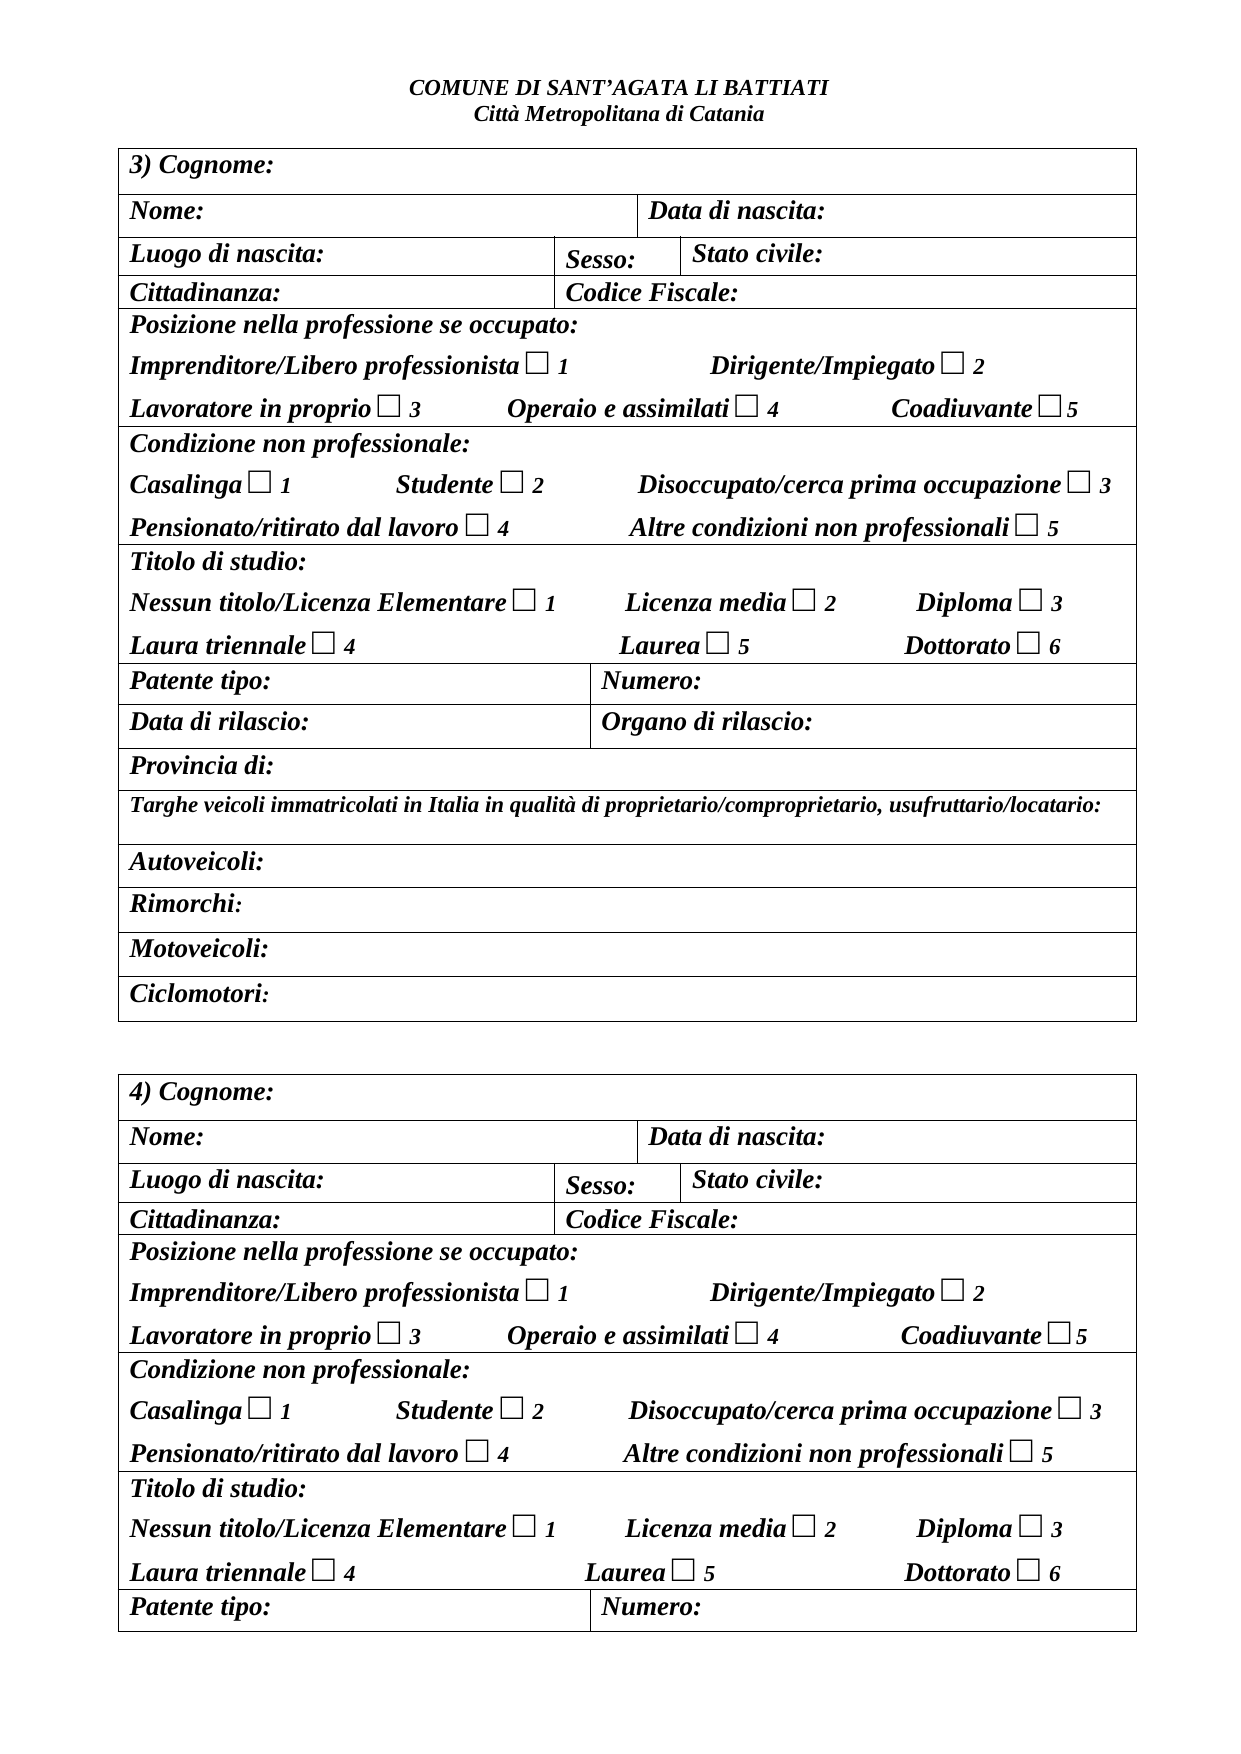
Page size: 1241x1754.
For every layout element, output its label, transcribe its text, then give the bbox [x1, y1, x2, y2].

table_cell Patente tipo: [119, 664, 590, 704]
table_cell Titolo di studio: Nessun titolo/Licenza Elementare □ 1 Licenza media □ 2 Diploma □ 3 Laura triennale □ 4 Laurea □ 5 Dottorato □ 6 [119, 545, 1136, 663]
table_cell Rimorchi: [119, 888, 1136, 931]
table_cell Autoveicoli: [119, 845, 1136, 887]
table_cell Codice Fiscale: [555, 1203, 1136, 1234]
table_cell Nome: [119, 1121, 637, 1163]
table_cell Condizione non professionale: Casalinga □ 1 Studente □ 2 Disoccupato/cerca prima occupazione □ 3 Pensionato/ritirato dal lavoro □ 4 Altre condizioni non professionali □ 5 [119, 427, 1136, 544]
table_header 4) Cognome: [119, 1075, 1136, 1120]
table_cell Patente tipo: [119, 1590, 590, 1631]
table_cell Motoveicoli: [119, 933, 1136, 976]
table_cell Sesso: [555, 1164, 680, 1202]
table_header 3) Cognome: [119, 149, 1136, 194]
table_cell Condizione non professionale: Casalinga □ 1 Studente □ 2 Disoccupato/cerca prima occupazione □ 3 Pensionato/ritirato dal lavoro □ 4 Altre condizioni non professionali □ 5 [119, 1353, 1136, 1471]
table_cell Posizione nella professione se occupato: Imprenditore/Libero professionista □ 1 Dirigente/Impiegato □ 2 Lavoratore in proprio □ 3 Operaio e assimilati □ 4 Coadiuvante □ 5 [119, 309, 1136, 426]
table_cell Cittadinanza: [119, 1203, 554, 1234]
table_cell Stato civile: [681, 238, 1136, 275]
table_cell Nome: [119, 195, 637, 236]
table_cell Posizione nella professione se occupato: Imprenditore/Libero professionista □ 1 Dirigente/Impiegato □ 2 Lavoratore in proprio □ 3 Operaio e assimilati □ 4 Coadiuvante □ 5 [119, 1235, 1136, 1352]
table_cell Cittadinanza: [119, 276, 554, 307]
table_cell Stato civile: [681, 1164, 1136, 1202]
table_cell Data di nascita: [638, 1121, 1136, 1163]
table_cell Provincia di: [119, 749, 1136, 790]
table_cell Sesso: [555, 238, 680, 275]
table_cell Codice Fiscale: [555, 276, 1136, 307]
table_cell Titolo di studio: Nessun titolo/Licenza Elementare □ 1 Licenza media □ 2 Diploma □ 3 Laura triennale □ 4 Laurea □ 5 Dottorato □ 6 [119, 1472, 1136, 1589]
table_cell Numero: [591, 664, 1136, 704]
table_cell Data di nascita: [638, 195, 1136, 236]
table_cell Organo di rilascio: [591, 705, 1136, 748]
table_cell Targhe veicoli immatricolati in Italia in qualità di proprietario/comproprietario, usufruttario/locatario: [119, 791, 1136, 844]
table_cell Numero: [591, 1590, 1136, 1631]
table_cell Luogo di nascita: [119, 238, 554, 275]
table_cell Luogo di nascita: [119, 1164, 554, 1202]
table_cell Data di rilascio: [119, 705, 590, 748]
table_cell Ciclomotori: [119, 977, 1136, 1021]
